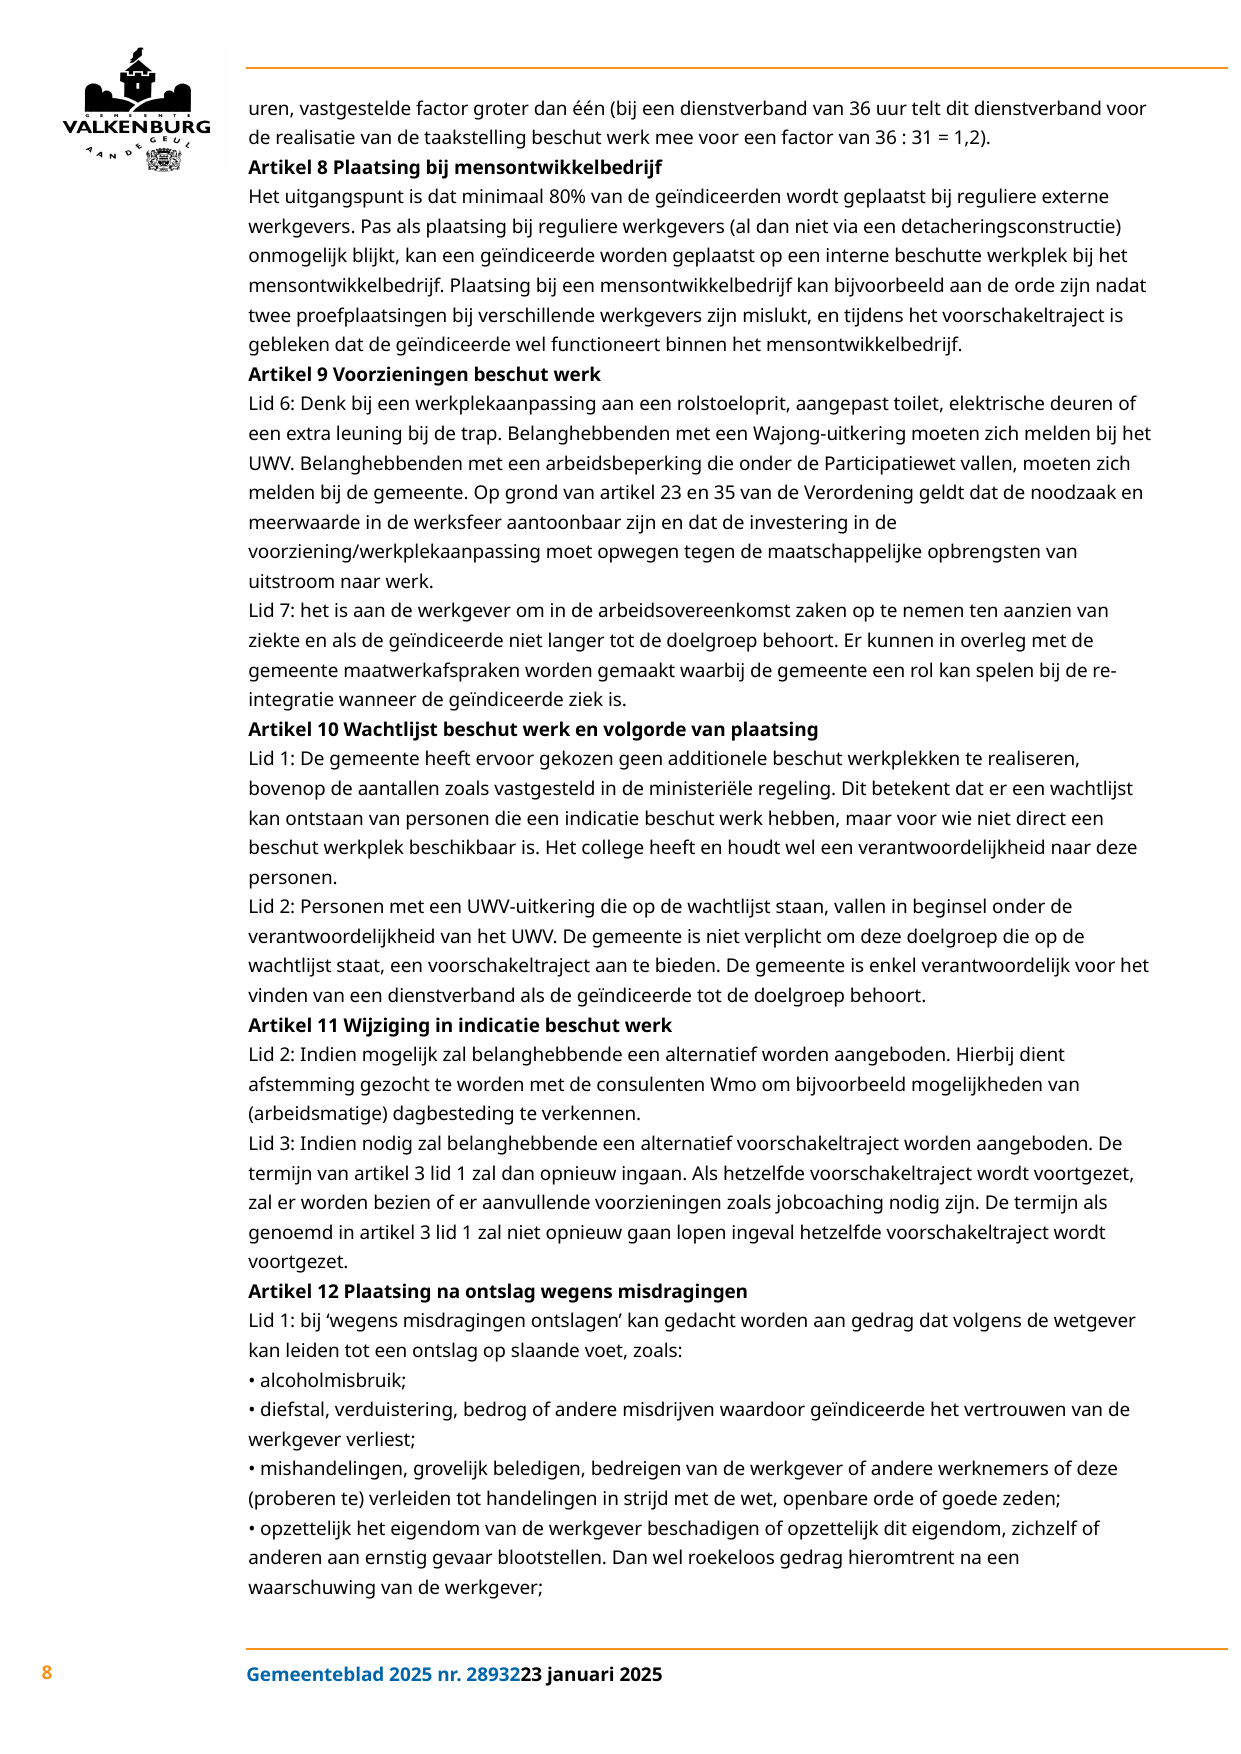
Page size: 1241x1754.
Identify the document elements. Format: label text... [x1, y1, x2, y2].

text Het uitgangspunt is dat minimaal 80% van de geïndiceerden wordt geplaatst bij reguliere externe werkgevers. Pas als plaatsing bij reguliere werkgevers (al dan niet via een detacheringsconstructie) onmogelijk blijkt, kan een geïndiceerde worden geplaatst op een interne beschutte werkplek bij het mensontwikkelbedrijf. Plaatsing bij een mensontwikkelbedrijf kan bijvoorbeeld aan de orde zijn nadat twee proefplaatsingen bij verschillende werkgevers zijn mislukt, en tijdens het voorschakeltraject is gebleken dat de geïndiceerde wel functioneert binnen het mensontwikkelbedrijf. [248, 183, 1152, 357]
text Lid 2: Indien mogelijk zal belanghebbende een alternatief worden aangeboden. Hierbij dient afstemming gezocht te worden met de consulenten Wmo om bijvoorbeeld mogelijkheden van (arbeidsmatige) dagbesteding te verkennen. [248, 1041, 1152, 1126]
picture [41, 47, 231, 172]
text • alcoholmisbruik; [248, 1367, 1152, 1393]
text uren, vastgestelde factor groter dan één (bij een dienstverband van 36 uur telt dit dienstverband voor de realisatie van de taakstelling beschut werk mee voor een factor van 36 : 31 = 1,2). [248, 95, 1152, 150]
text Artikel 11 Wijziging in indicatie beschut werk [248, 1012, 1152, 1038]
text Lid 1: bij ‘wegens misdragingen ontslagen’ kan gedacht worden aan gedrag dat volgens de wetgever kan leiden tot een ontslag op slaande voet, zoals: [248, 1308, 1152, 1363]
text Lid 1: De gemeente heeft ervoor gekozen geen additionele beschut werkplekken te realiseren, bovenop de aantallen zoals vastgesteld in de ministeriële regeling. Dit betekent dat er een wachtlijst kan ontstaan van personen die een indicatie beschut werk hebben, maar voor wie niet direct een beschut werkplek beschikbaar is. Het college heeft en houdt wel een verantwoordelijkheid naar deze personen. [248, 746, 1152, 890]
text Artikel 10 Wachtlijst beschut werk en volgorde van plaatsing [248, 716, 1152, 742]
text Artikel 9 Voorzieningen beschut werk [248, 361, 1152, 387]
text • diefstal, verduistering, bedrog of andere misdrijven waardoor geïndiceerde het vertrouwen van de werkgever verliest; [248, 1396, 1152, 1452]
text Artikel 12 Plaatsing na ontslag wegens misdragingen [248, 1278, 1152, 1304]
text Lid 3: Indien nodig zal belanghebbende een alternatief voorschakeltraject worden aangeboden. De termijn van artikel 3 lid 1 zal dan opnieuw ingaan. Als hetzelfde voorschakeltraject wordt voortgezet, zal er worden bezien of er aanvullende voorzieningen zoals jobcoaching nodig zijn. De termijn als genoemd in artikel 3 lid 1 zal niet opnieuw gaan lopen ingeval hetzelfde voorschakeltraject wordt voortgezet. [248, 1130, 1152, 1274]
text Lid 7: het is aan de werkgever om in de arbeidsovereenkomst zaken op te nemen ten aanzien van ziekte en als de geïndiceerde niet langer tot de doelgroep behoort. Er kunnen in overleg met de gemeente maatwerkafspraken worden gemaakt waarbij de gemeente een rol kan spelen bij de re-integratie wanneer de geïndiceerde ziek is. [248, 598, 1152, 712]
text • opzettelijk het eigendom van de werkgever beschadigen of opzettelijk dit eigendom, zichzelf of anderen aan ernstig gevaar blootstellen. Dan wel roekeloos gedrag hieromtrent na een waarschuwing van de werkgever; [248, 1515, 1152, 1600]
text Lid 2: Personen met een UWV-uitkering die op de wachtlijst staan, vallen in beginsel onder de verantwoordelijkheid van het UWV. De gemeente is niet verplicht om deze doelgroep die op de wachtlijst staat, een voorschakeltraject aan te bieden. De gemeente is enkel verantwoordelijk voor het vinden van een dienstverband als de geïndiceerde tot de doelgroep behoort. [248, 893, 1152, 1008]
text • mishandelingen, grovelijk beledigen, bedreigen van de werkgever of andere werknemers of deze (proberen te) verleiden tot handelingen in strijd met de wet, openbare orde of goede zeden; [248, 1456, 1152, 1511]
text Lid 6: Denk bij een werkplekaanpassing aan een rolstoeloprit, aangepast toilet, elektrische deuren of een extra leuning bij de trap. Belanghebbenden met een Wajong-uitkering moeten zich melden bij het UWV. Belanghebbenden met een arbeidsbeperking die onder de Participatiewet vallen, moeten zich melden bij de gemeente. Op grond van artikel 23 en 35 van de Verordening geldt dat de noodzaak en meerwaarde in de werksfeer aantoonbaar zijn en dat de investering in de voorziening/werkplekaanpassing moet opwegen tegen de maatschappelijke opbrengsten van uitstroom naar werk. [248, 391, 1152, 594]
text Artikel 8 Plaatsing bij mensontwikkelbedrijf [248, 154, 1152, 180]
